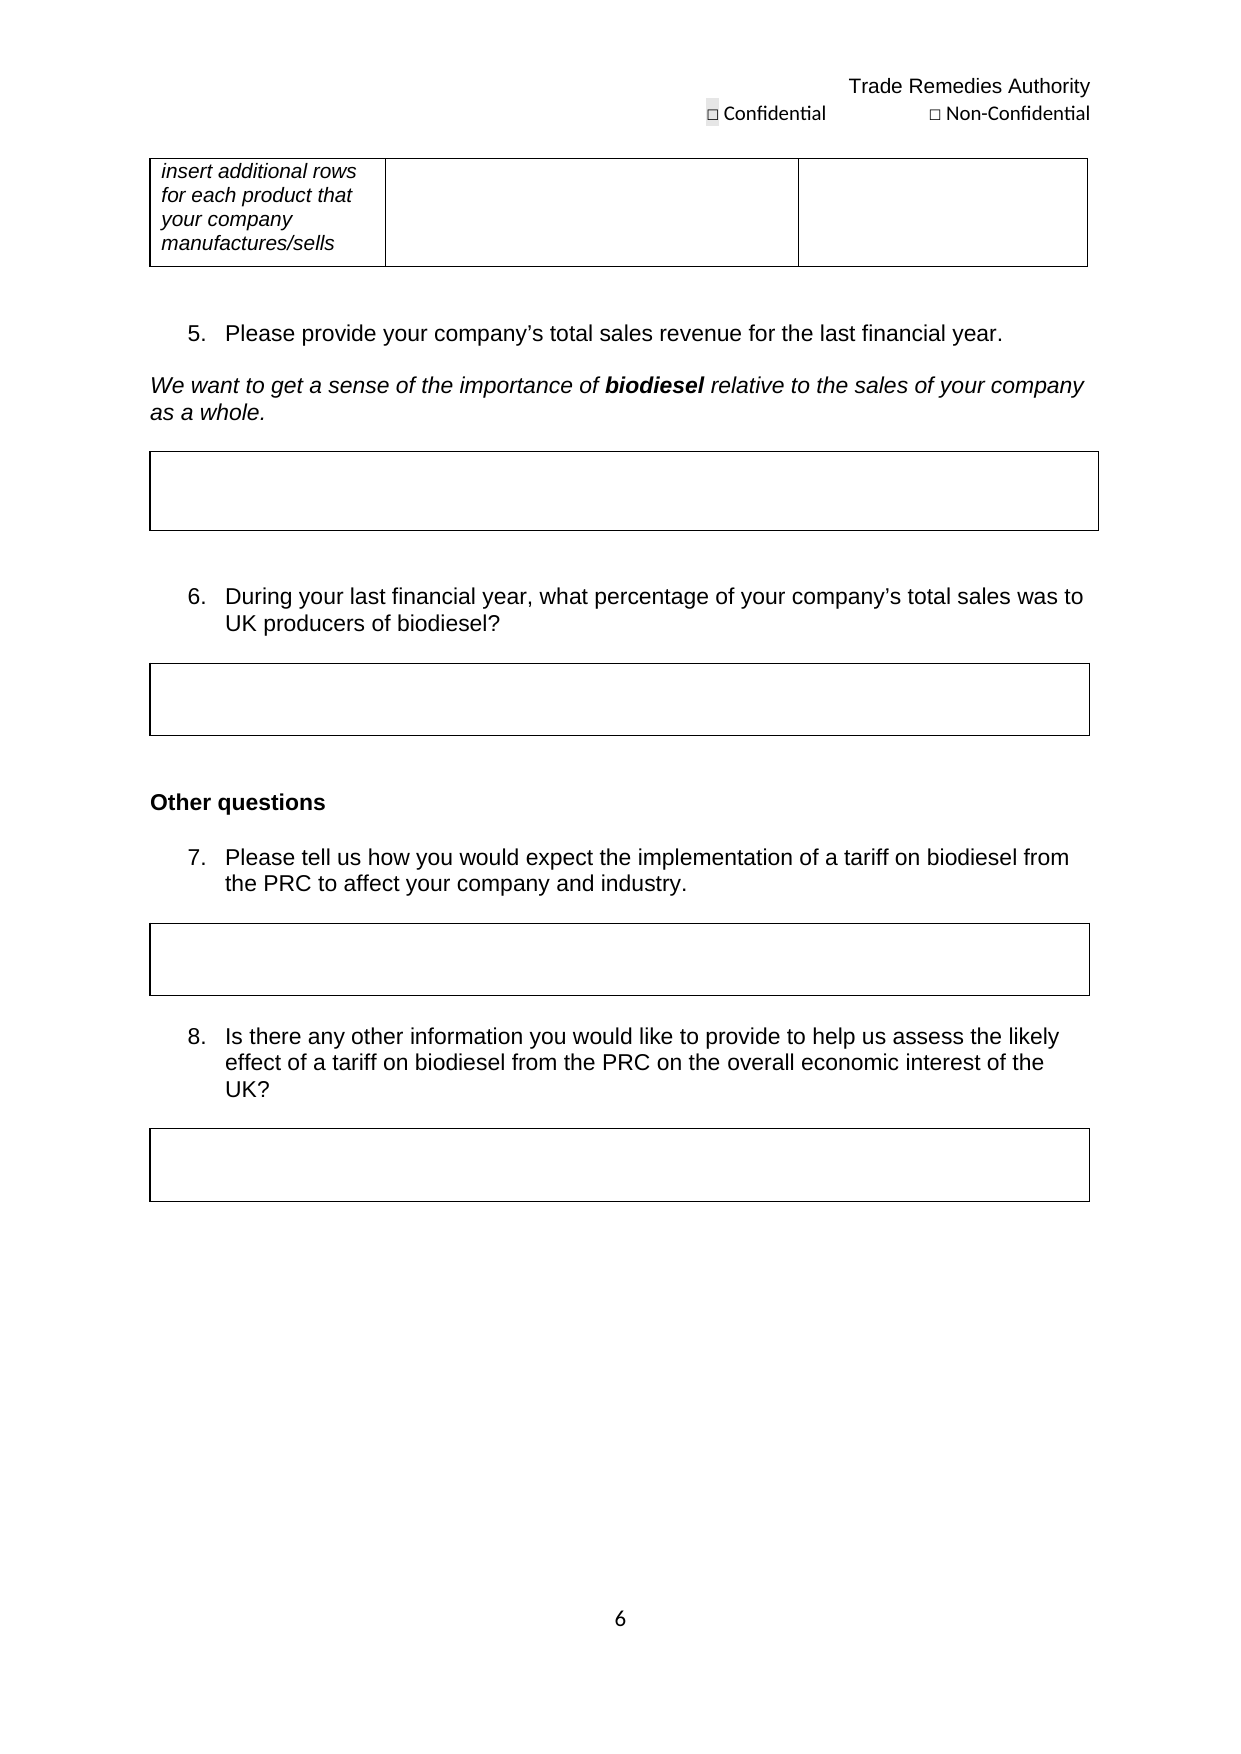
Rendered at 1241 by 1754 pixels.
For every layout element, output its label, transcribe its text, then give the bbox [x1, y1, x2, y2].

table_header [151, 924, 1089, 995]
table_header [151, 664, 1089, 735]
list Is there any other information you would like to provide to help us assess the likely effect of a tariff on biodiesel from the PRC on the overall economic interest of the UK? [187, 1023, 1090, 1102]
table_header [151, 1129, 1089, 1201]
table_header [151, 452, 1098, 529]
list Please tell us how you would expect the implementation of a tariff on biodiesel from the PRC to affect your company and industry. [187, 843, 1090, 896]
list Please provide your company’s total sales revenue for the last financial year. [187, 319, 1090, 346]
table_cell [386, 159, 798, 266]
text We want to get a sense of the importance of biodiesel relative to the sales of your company as a whole. [150, 372, 1090, 425]
list During your last financial year, what percentage of your company’s total sales was to UK producers of biodiesel? [187, 583, 1090, 636]
table_cell insert additional rows for each product that your company manufactures/sells [151, 159, 385, 266]
text Other questions [150, 789, 1090, 815]
table_cell [799, 159, 1087, 266]
